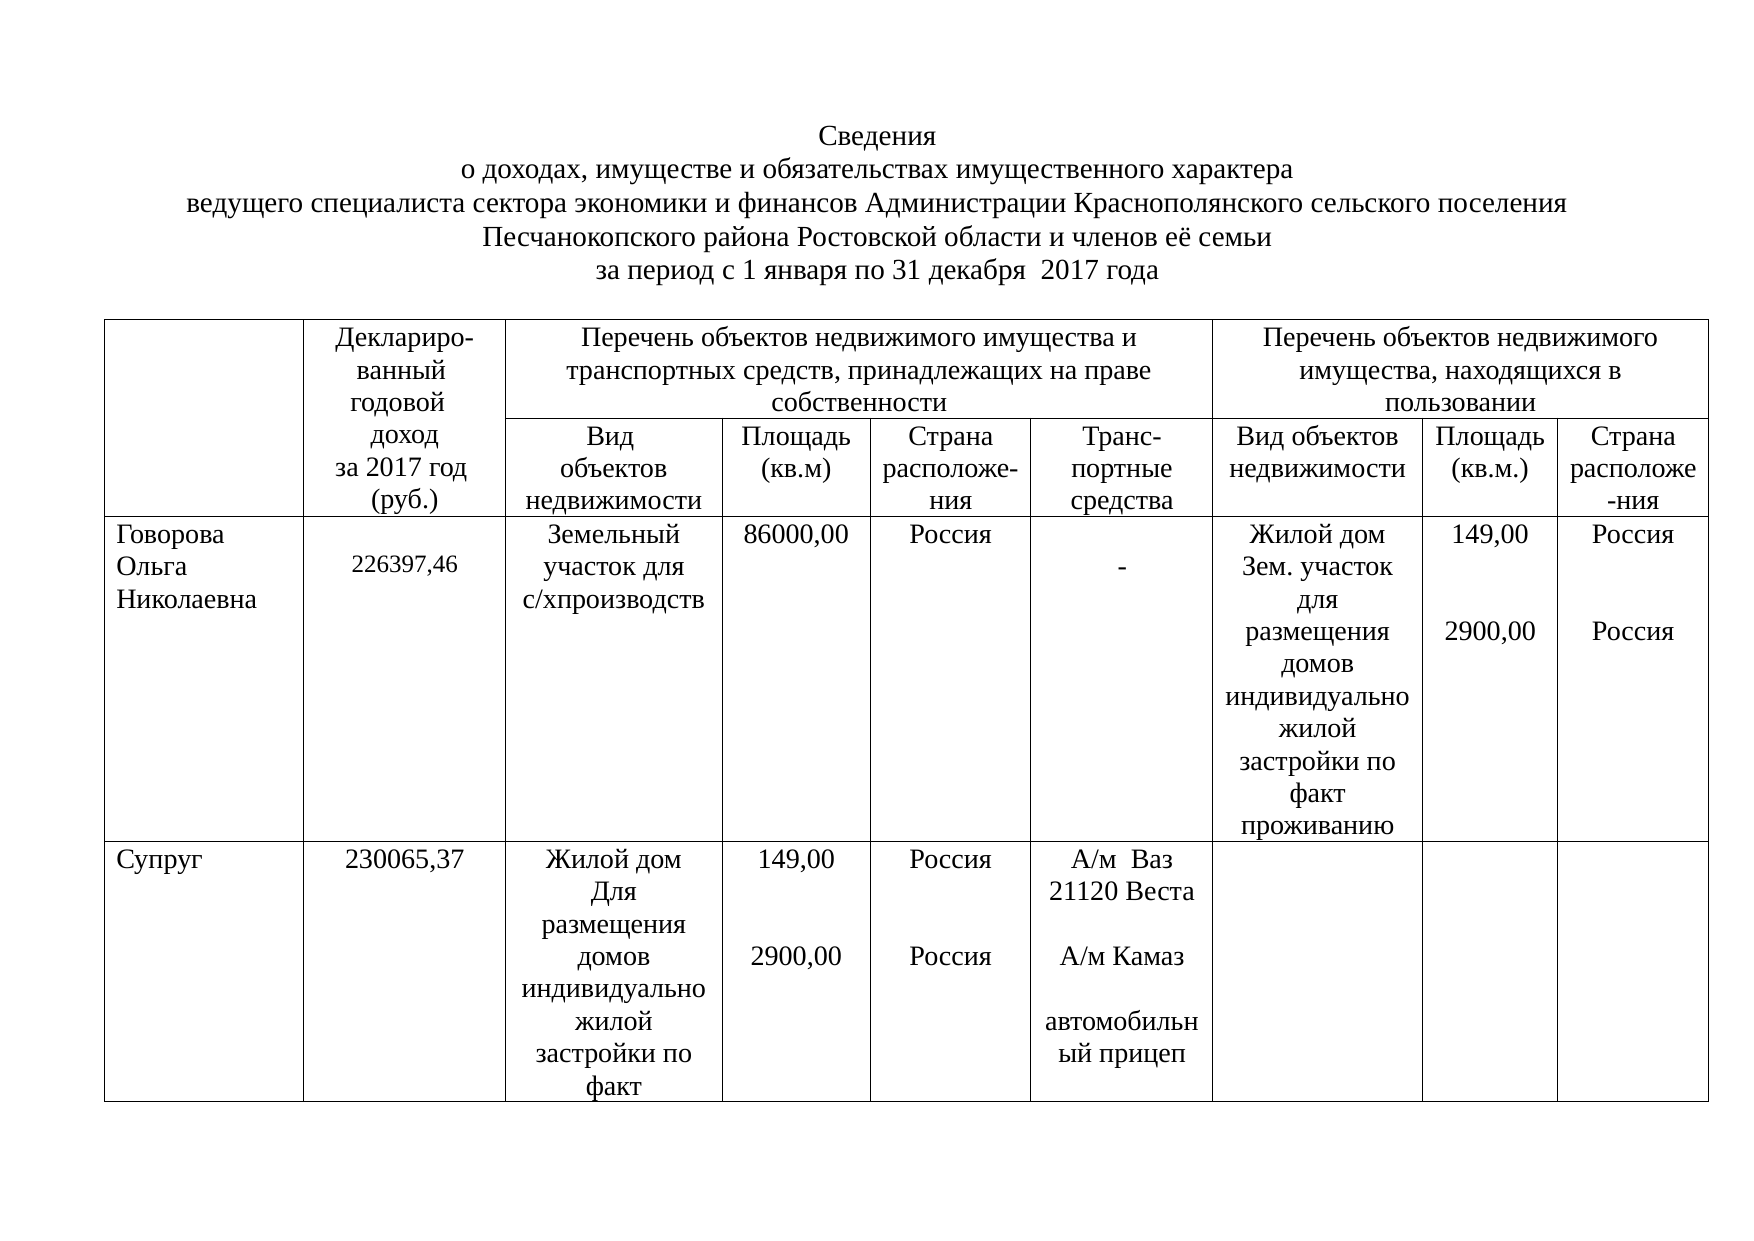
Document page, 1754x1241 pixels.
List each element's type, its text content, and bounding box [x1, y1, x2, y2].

table_cell Говорова Ольга Николаевна [105, 517, 303, 841]
table_cell Площадь (кв.м) [723, 419, 870, 516]
text за период с 1 января по 31 декабря 2017 года [118, 252, 1636, 286]
table_cell Транс-портные средства [1031, 419, 1212, 516]
table_cell Вид объектов недвижимости [506, 419, 722, 516]
table_cell - [1031, 517, 1212, 841]
table_cell 86000,00 [723, 517, 870, 841]
table_cell Россия Россия [871, 842, 1030, 1101]
table_cell Жилой дом Зем. участок для размещения домов индивидуально жилой застройки по факт проживанию [1213, 517, 1422, 841]
table_cell Россия Россия [1558, 517, 1708, 841]
table_cell 149,00 2900,00 [1423, 517, 1557, 841]
table_cell А/м Ваз 21120 Веста А/м Камаз автомобильный прицеп [1031, 842, 1212, 1101]
table_cell Страна расположе-ния [1558, 419, 1708, 516]
table_cell [1558, 842, 1708, 1101]
table_cell Супруг [105, 842, 303, 1101]
table_cell Вид объектов недвижимости [1213, 419, 1422, 516]
table_cell Земельный участок для с/хпроизводств [506, 517, 722, 841]
table_cell Россия [871, 517, 1030, 841]
table_cell Площадь (кв.м.) [1423, 419, 1557, 516]
table_header Перечень объектов недвижимого имущества и транспортных средств, принадлежащих на праве собственности [506, 320, 1212, 418]
table_header Перечень объектов недвижимого имущества, находящихся в пользовании [1213, 320, 1708, 418]
table_cell Жилой дом Для размещения домов индивидуально жилой застройки по факт [506, 842, 722, 1101]
table_cell 226397,46 [304, 517, 505, 841]
table_cell 230065,37 [304, 842, 505, 1101]
table_cell 149,00 2900,00 [723, 842, 870, 1101]
text о доходах, имуществе и обязательствах имущественного характера [118, 152, 1636, 185]
table_header [105, 320, 303, 516]
text ведущего специалиста сектора экономики и финансов Администрации Краснополянского сельского поселения Песчанокопского района Ростовской области и членов её семьи [118, 185, 1636, 252]
table_cell [1213, 842, 1422, 1101]
table_cell [1423, 842, 1557, 1101]
table_cell Страна расположе-ния [871, 419, 1030, 516]
table_header Деклариро-ванный годовой доход за 2017 год (руб.) [304, 320, 505, 516]
text Сведения [118, 118, 1636, 152]
